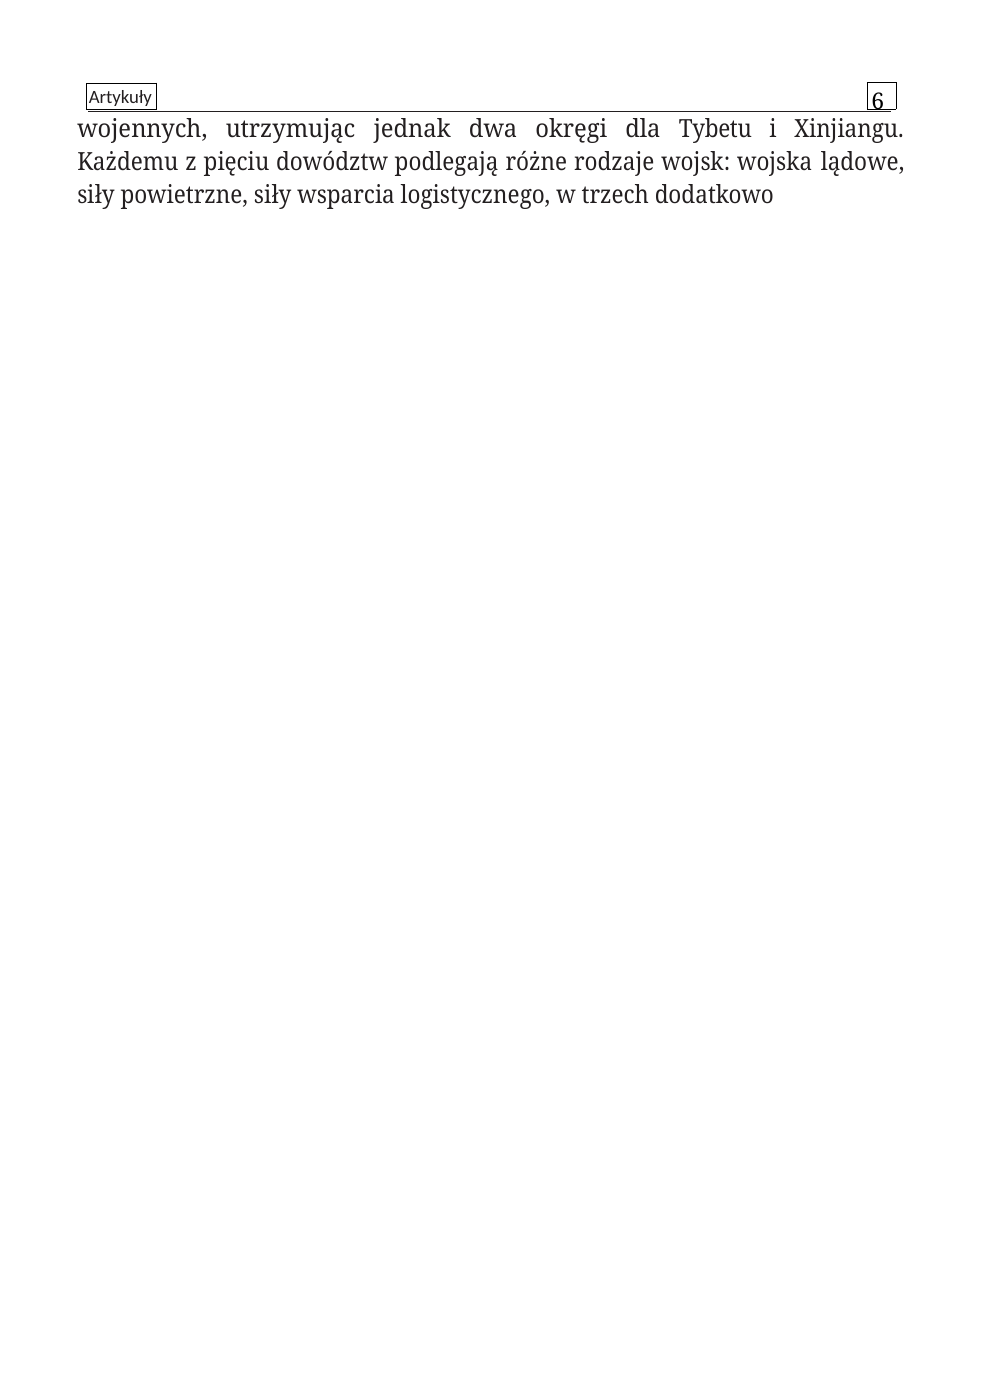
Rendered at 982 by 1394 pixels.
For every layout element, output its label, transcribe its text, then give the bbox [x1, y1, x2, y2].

text wojennych, utrzymując jednak dwa okręgi dla Tybetu i Xinjiangu. Każdemu z pięciu dowództw podlegają różne rodzaje wojsk: wojska lądowe, siły powietrzne, siły wsparcia logistycznego, w trzech dodatkowo [77, 110, 904, 210]
